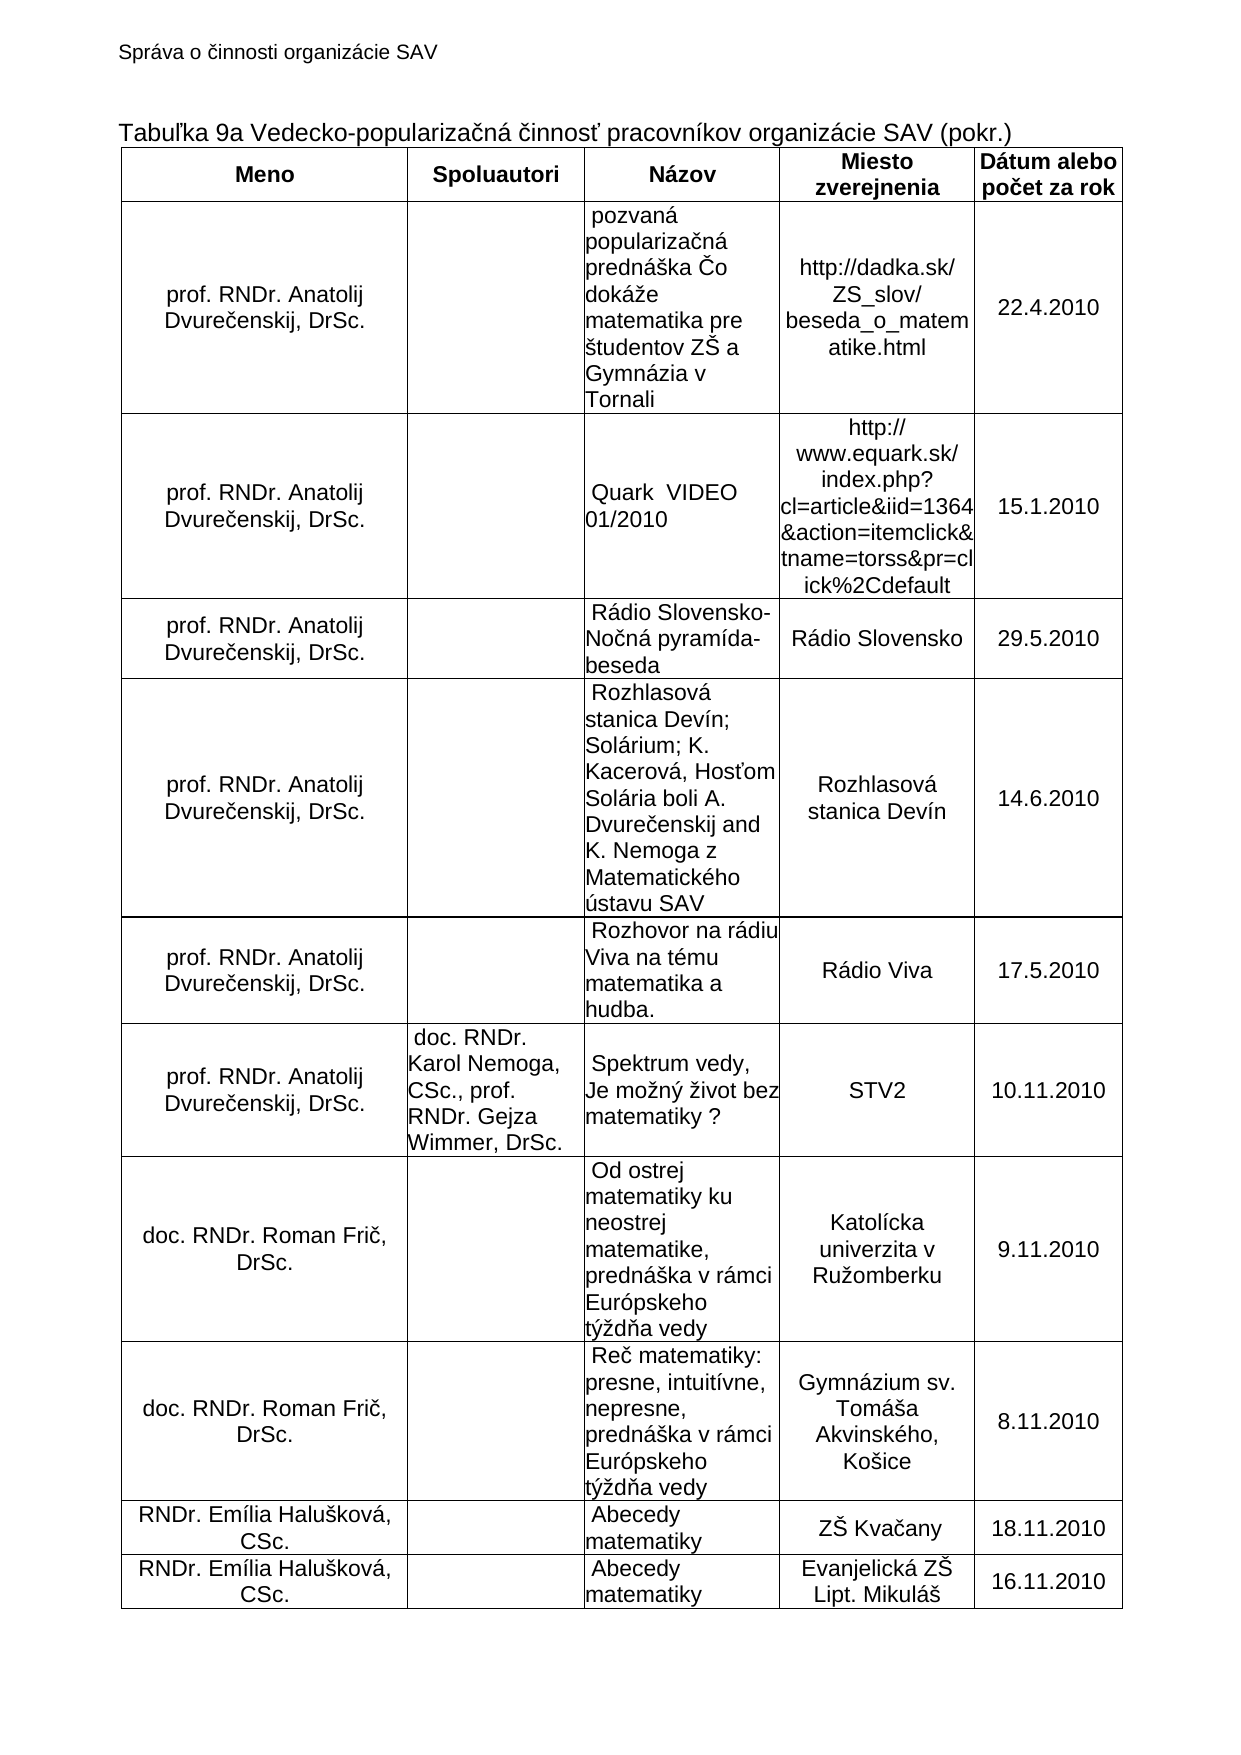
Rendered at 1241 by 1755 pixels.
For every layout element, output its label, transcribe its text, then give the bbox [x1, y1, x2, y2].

table_cell Rádio Slovensko- Nočná pyramída- beseda [585, 599, 779, 678]
table_cell 14.6.2010 [975, 679, 1122, 916]
table_cell 29.5.2010 [975, 599, 1122, 678]
table_cell Evanjelická ZŠ Lipt. Mikuláš [780, 1555, 974, 1608]
text Tabuľka 9a Vedecko-popularizačná činnosť pracovníkov organizácie SAV (pokr.) [118, 118, 1122, 147]
table_cell [408, 1157, 584, 1341]
table_cell prof. RNDr. Anatolij Dvurečenskij, DrSc. [122, 1024, 407, 1156]
table_cell 18.11.2010 [975, 1501, 1122, 1554]
table_cell [408, 202, 584, 412]
table_cell Rozhlasová stanica Devín; Solárium; K. Kacerová, Hosťom Solária boli A. Dvurečenskij and K. Nemoga z Matematického ústavu SAV [585, 679, 779, 916]
table_cell Katolícka univerzita v Ružomberku [780, 1157, 974, 1341]
table_cell Gymnázium sv. Tomáša Akvinského, Košice [780, 1342, 974, 1500]
table_cell doc. RNDr. Roman Frič, DrSc. [122, 1157, 407, 1341]
table_cell Od ostrej matematiky ku neostrej matematike, prednáška v rámci Európskeho týždňa vedy [585, 1157, 779, 1341]
table_cell Rádio Viva [780, 918, 974, 1023]
table_cell http://dadka.sk/ZS_slov/beseda_o_matematike.html [780, 202, 974, 412]
table_cell [408, 1342, 584, 1500]
table_cell pozvaná popularizačná prednáška Čo dokáže matematika pre študentov ZŠ a Gymnázia v Tornali [585, 202, 779, 412]
table_cell [408, 1501, 584, 1554]
table_cell Rozhovor na rádiu Viva na tému matematika a hudba. [585, 918, 779, 1023]
table_header Názov [585, 148, 779, 201]
table_cell Quark VIDEO 01/2010 [585, 414, 779, 598]
table_cell 15.1.2010 [975, 414, 1122, 598]
table_cell [408, 918, 584, 1023]
table_cell 9.11.2010 [975, 1157, 1122, 1341]
table_cell [408, 679, 584, 916]
table_cell [408, 599, 584, 678]
table_header Dátum alebo počet za rok [975, 148, 1122, 201]
table_cell 10.11.2010 [975, 1024, 1122, 1156]
table_cell prof. RNDr. Anatolij Dvurečenskij, DrSc. [122, 918, 407, 1023]
table_cell 17.5.2010 [975, 918, 1122, 1023]
table_cell prof. RNDr. Anatolij Dvurečenskij, DrSc. [122, 202, 407, 412]
table_cell http://www.equark.sk/index.php?cl=article&iid=1364&action=itemclick&tname=torss&pr=click%2Cdefault [780, 414, 974, 598]
table_cell 8.11.2010 [975, 1342, 1122, 1500]
table_cell Reč matematiky: presne, intuitívne, nepresne, prednáška v rámci Európskeho týždňa vedy [585, 1342, 779, 1500]
table_cell Spektrum vedy, Je možný život bez matematiky ? [585, 1024, 779, 1156]
table_header Miesto zverejnenia [780, 148, 974, 201]
table_cell 16.11.2010 [975, 1555, 1122, 1608]
table_cell prof. RNDr. Anatolij Dvurečenskij, DrSc. [122, 414, 407, 598]
table_header Spoluautori [408, 148, 584, 201]
table_cell [408, 414, 584, 598]
table_cell [408, 1555, 584, 1608]
table_cell prof. RNDr. Anatolij Dvurečenskij, DrSc. [122, 679, 407, 916]
table_cell doc. RNDr. Roman Frič, DrSc. [122, 1342, 407, 1500]
table_cell 22.4.2010 [975, 202, 1122, 412]
table_cell doc. RNDr. Karol Nemoga, CSc., prof. RNDr. Gejza Wimmer, DrSc. [408, 1024, 584, 1156]
table_cell ZŠ Kvačany [780, 1501, 974, 1554]
table_cell Abecedy matematiky [585, 1555, 779, 1608]
table_cell STV2 [780, 1024, 974, 1156]
table_cell Abecedy matematiky [585, 1501, 779, 1554]
table_cell Rádio Slovensko [780, 599, 974, 678]
table_cell RNDr. Emília Halušková, CSc. [122, 1555, 407, 1608]
table_cell prof. RNDr. Anatolij Dvurečenskij, DrSc. [122, 599, 407, 678]
table_cell Rozhlasová stanica Devín [780, 679, 974, 916]
table_cell RNDr. Emília Halušková, CSc. [122, 1501, 407, 1554]
table_header Meno [122, 148, 407, 201]
